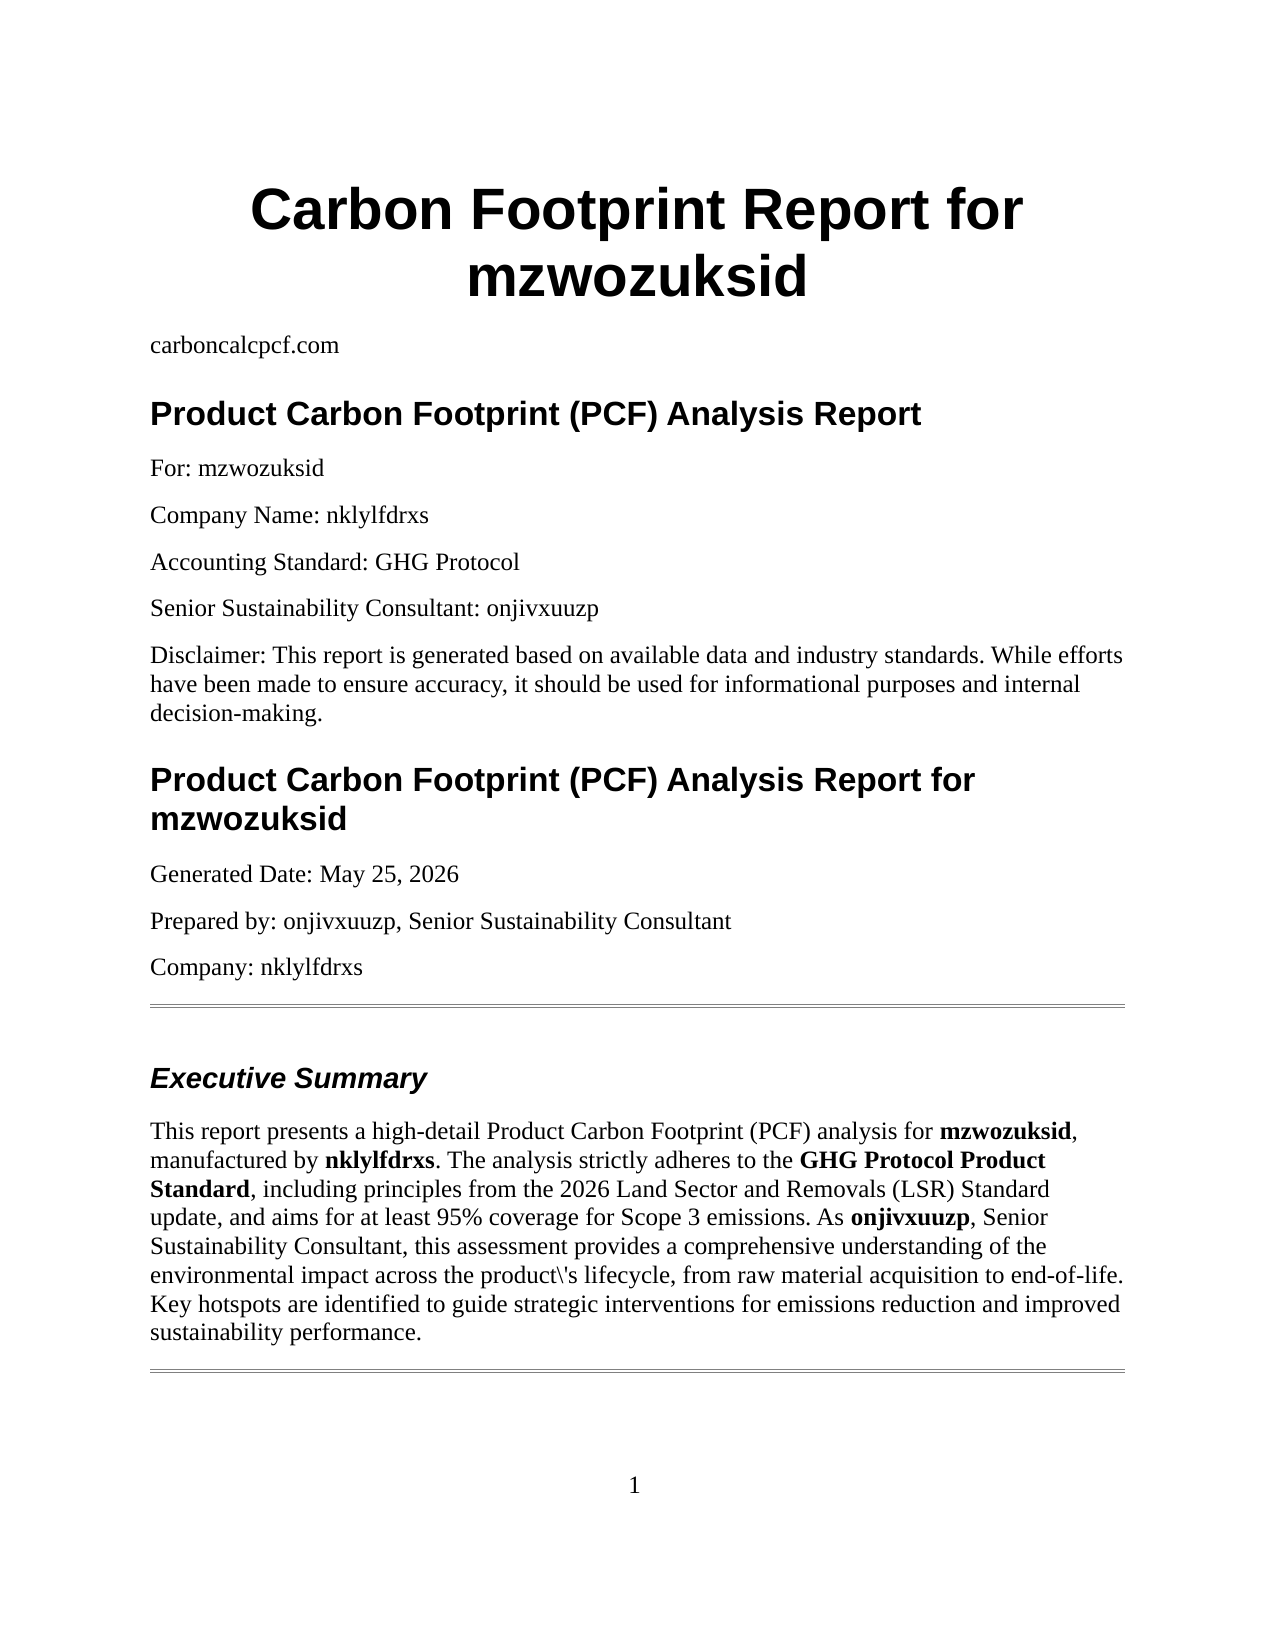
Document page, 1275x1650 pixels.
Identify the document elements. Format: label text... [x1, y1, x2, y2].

subtitle Executive Summary [150, 1061, 1125, 1095]
text Senior Sustainability Consultant: onjivxuuzp [150, 593, 1125, 622]
text Company Name: nklylfdrxs [150, 500, 1125, 529]
text For: mzwozuksid [150, 453, 1125, 482]
text Company: nklylfdrxs [150, 952, 1125, 981]
title Carbon Footprint Report for mzwozuksid [150, 175, 1125, 309]
text Accounting Standard: GHG Protocol [150, 547, 1125, 576]
text Prepared by: onjivxuuzp, Senior Sustainability Consultant [150, 906, 1125, 934]
text Disclaimer: This report is generated based on available data and industry standards. While efforts have been made to ensure accuracy, it should be used for informational purposes and internal decision-making. [150, 640, 1125, 726]
subtitle Product Carbon Footprint (PCF) Analysis Report [150, 393, 1125, 432]
text This report presents a high-detail Product Carbon Footprint (PCF) analysis for mzwozuksid, manufactured by nklylfdrxs. The analysis strictly adheres to the GHG Protocol Product Standard, including principles from the 2026 Land Sector and Removals (LSR) Standard update, and aims for at least 95% coverage for Scope 3 emissions. As onjivxuuzp, Senior Sustainability Consultant, this assessment provides a comprehensive understanding of the environmental impact across the product\'s lifecycle, from raw material acquisition to end-of-life. Key hotspots are identified to guide strategic interventions for emissions reduction and improved sustainability performance. [150, 1116, 1125, 1346]
text Generated Date: May 25, 2026 [150, 859, 1125, 888]
subtitle Product Carbon Footprint (PCF) Analysis Report for mzwozuksid [150, 760, 1125, 838]
text carboncalcpcf.com [150, 331, 1125, 359]
